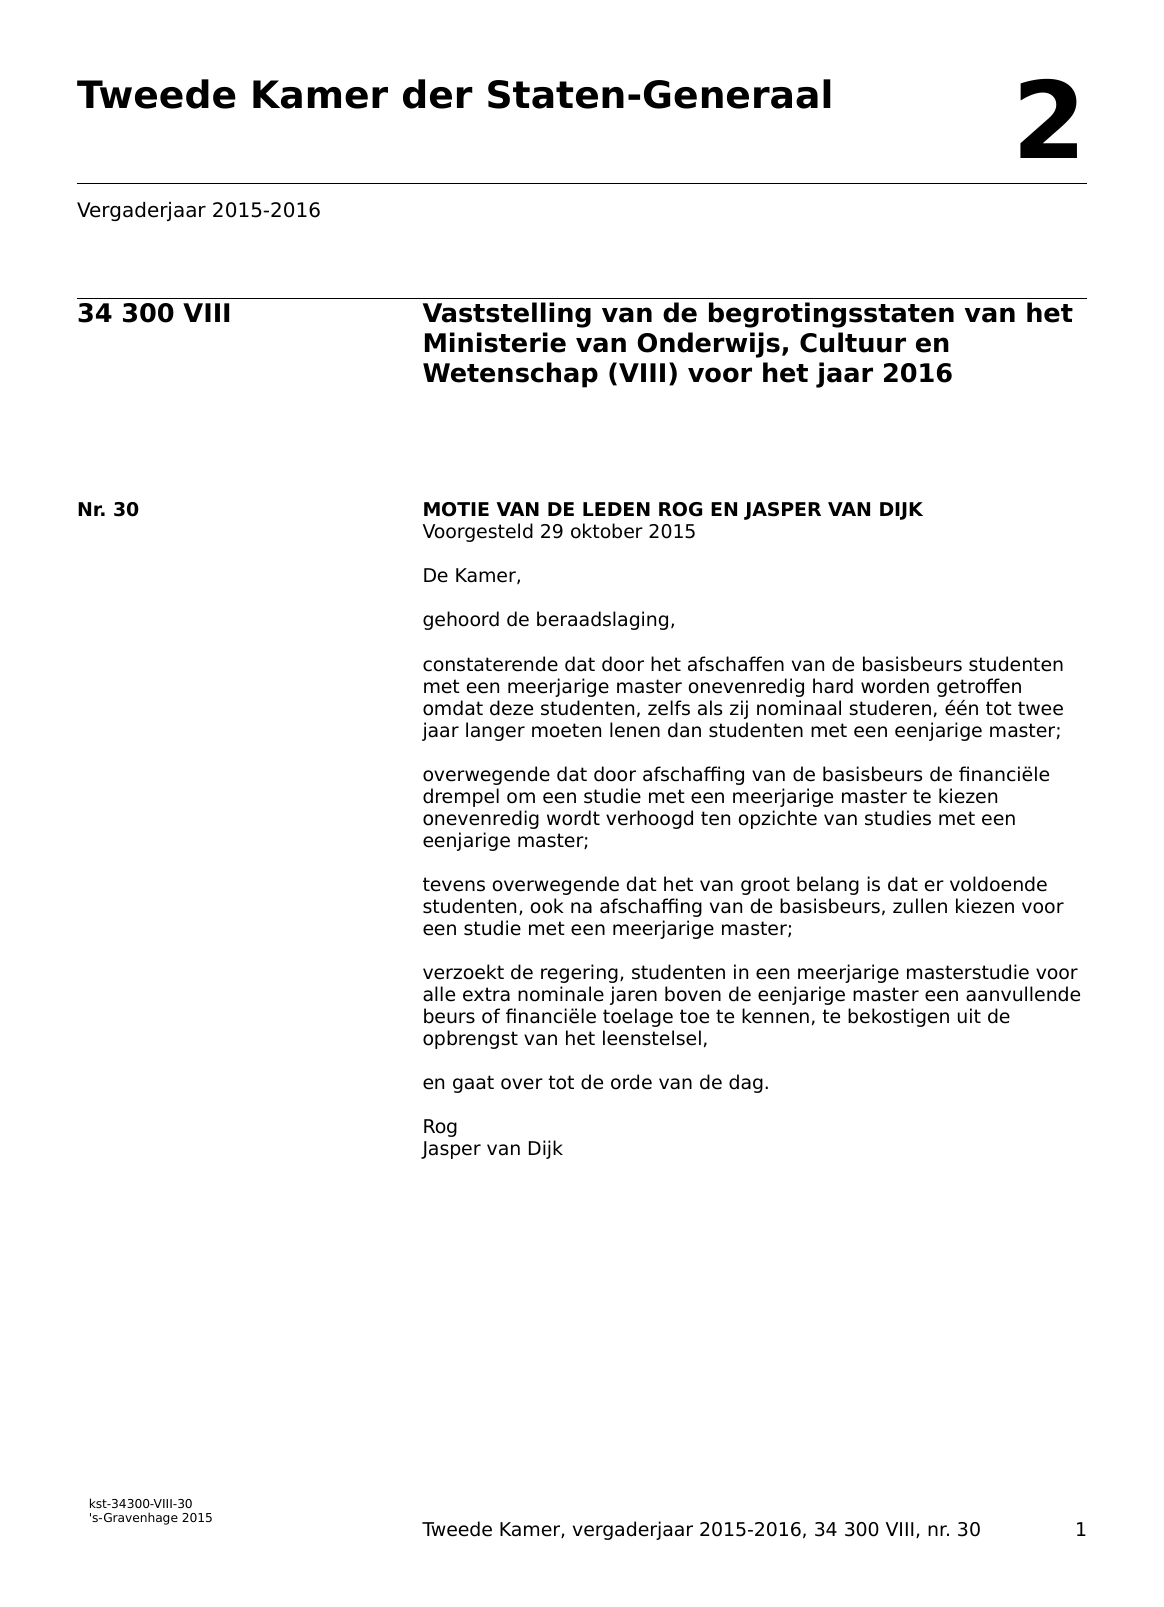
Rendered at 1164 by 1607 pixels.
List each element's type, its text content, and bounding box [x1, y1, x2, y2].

text De Kamer, [422, 565, 1087, 587]
text constaterende dat door het afschaffen van de basisbeurs studenten met een meerjarige master onevenredig hard worden getroffen omdat deze studenten, zelfs als zij nominaal studeren, één tot twee jaar langer moeten lenen dan studenten met een eenjarige master; [422, 653, 1087, 741]
text Jasper van Dijk [422, 1138, 1087, 1160]
table_header Tweede Kamer der Staten-Generaal [77, 59, 886, 183]
text 's-Gravenhage 2015 [88, 1511, 323, 1525]
text gehoord de beraadslaging, [422, 609, 1087, 631]
text Voorgesteld 29 oktober 2015 [422, 521, 1087, 543]
text en gaat over tot de orde van de dag. [422, 1072, 1087, 1094]
subtitle 34 300 VIII Vaststelling van de begrotingsstaten van het Ministerie van Onderwijs, Cultuur en Wetenschap (VIII) voor het jaar 2016 [77, 299, 1087, 388]
text kst-34300-VIII-30 [88, 1497, 323, 1511]
text tevens overwegende dat het van groot belang is dat er voldoende studenten, ook na afschaffing van de basisbeurs, zullen kiezen voor een studie met een meerjarige master; [422, 874, 1087, 940]
text verzoekt de regering, studenten in een meerjarige masterstudie voor alle extra nominale jaren boven de eenjarige master een aanvullende beurs of financiële toelage toe te kennen, te bekostigen uit de opbrengst van het leenstelsel, [422, 962, 1087, 1050]
subtitle Nr. 30 MOTIE VAN DE LEDEN ROG EN JASPER VAN DIJK [77, 499, 1087, 521]
text overwegende dat door afschaffing van de basisbeurs de financiële drempel om een studie met een meerjarige master te kiezen onevenredig wordt verhoogd ten opzichte van studies met een eenjarige master; [422, 764, 1087, 852]
table_header 2 [886, 59, 1087, 183]
text Rog [422, 1116, 1087, 1138]
table_cell Vergaderjaar 2015-2016 [77, 184, 1087, 298]
